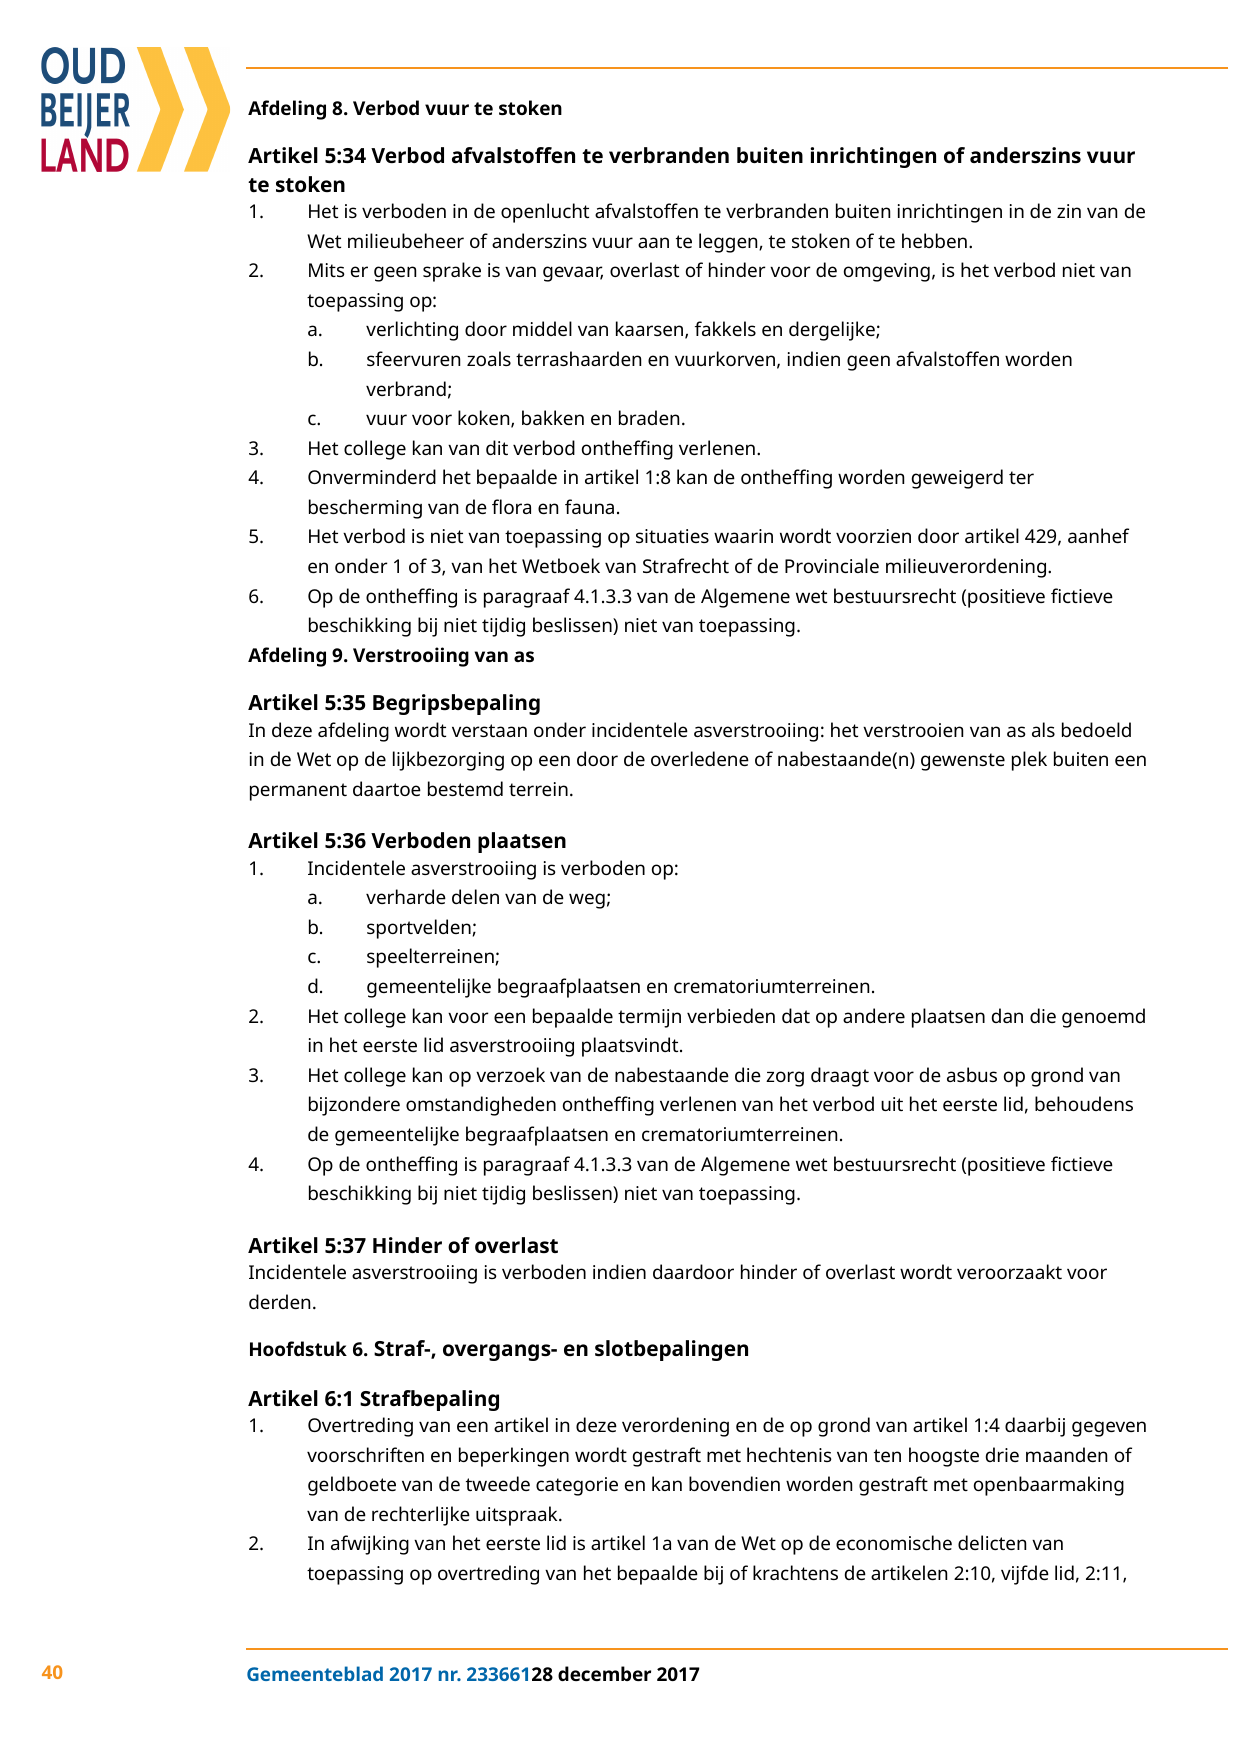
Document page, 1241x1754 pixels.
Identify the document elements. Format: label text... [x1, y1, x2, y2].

text Artikel 5:35 Begripsbepaling [248, 688, 1152, 717]
text Artikel 6:1 Strafbepaling [248, 1384, 1152, 1412]
list Mits er geen sprake is van gevaar, overlast of hinder voor de omgeving, is het verbod niet van toepassing op: [248, 257, 1152, 313]
list Het college kan op verzoek van de nabestaande die zorg draagt voor de asbus op grond van bijzondere omstandigheden ontheffing verlenen van het verbod uit het eerste lid, behoudens de gemeentelijke begraafplaatsen en crematoriumterreinen. [248, 1062, 1152, 1147]
list sfeervuren zoals terrashaarden en vuurkorven, indien geen afvalstoffen worden verbrand; [307, 346, 1152, 401]
picture [41, 47, 231, 172]
list Het verbod is niet van toepassing op situaties waarin wordt voorzien door artikel 429, aanhef en onder 1 of 3, van het Wetboek van Strafrecht of de Provinciale milieuverordening. [248, 524, 1152, 579]
list Onverminderd het bepaalde in artikel 1:8 kan de ontheffing worden geweigerd ter bescherming van de flora en fauna. [248, 464, 1152, 520]
list speelterreinen; [307, 944, 1152, 969]
text In deze afdeling wordt verstaan onder incidentele asverstrooiing: het verstrooien van as als bedoeld in de Wet op de lijkbezorging op een door de overledene of nabestaande(n) gewenste plek buiten een permanent daartoe bestemd terrein. [248, 717, 1152, 802]
text Artikel 5:34 Verbod afvalstoffen te verbranden buiten inrichtingen of anderszins vuur te stoken [248, 141, 1152, 198]
text Artikel 5:36 Verboden plaatsen [248, 827, 1152, 855]
text Artikel 5:37 Hinder of overlast [248, 1231, 1152, 1259]
text Afdeling 9. Verstrooiing van as [248, 642, 1152, 668]
list Het college kan van dit verbod ontheffing verlenen. [248, 435, 1152, 461]
list Het is verboden in de openlucht afvalstoffen te verbranden buiten inrichtingen in de zin van de Wet milieubeheer of anderszins vuur aan te leggen, te stoken of te hebben. [248, 198, 1152, 253]
list verlichting door middel van kaarsen, fakkels en dergelijke; [307, 317, 1152, 342]
list verharde delen van de weg; [307, 884, 1152, 910]
list Op de ontheffing is paragraaf 4.1.3.3 van de Algemene wet bestuursrecht (positieve fictieve beschikking bij niet tijdig beslissen) niet van toepassing. [248, 583, 1152, 638]
list In afwijking van het eerste lid is artikel 1a van de Wet op de economische delicten van toepassing op overtreding van het bepaalde bij of krachtens de artikelen 2:10, vijfde lid, 2:11, [248, 1531, 1152, 1586]
text Incidentele asverstrooiing is verboden indien daardoor hinder of overlast wordt veroorzaakt voor derden. [248, 1259, 1152, 1314]
list Incidentele asverstrooiing is verboden op: [248, 855, 1152, 881]
list gemeentelijke begraafplaatsen en crematoriumterreinen. [307, 973, 1152, 999]
list Op de ontheffing is paragraaf 4.1.3.3 van de Algemene wet bestuursrecht (positieve fictieve beschikking bij niet tijdig beslissen) niet van toepassing. [248, 1151, 1152, 1206]
list sportvelden; [307, 914, 1152, 940]
list Overtreding van een artikel in deze verordening en de op grond van artikel 1:4 daarbij gegeven voorschriften en beperkingen wordt gestraft met hechtenis van ten hoogste drie maanden of geldboete van de tweede categorie en kan bovendien worden gestraft met openbaarmaking van de rechterlijke uitspraak. [248, 1412, 1152, 1527]
text Afdeling 8. Verbod vuur te stoken [248, 95, 1152, 121]
list Het college kan voor een bepaalde termijn verbieden dat op andere plaatsen dan die genoemd in het eerste lid asverstrooiing plaatsvindt. [248, 1003, 1152, 1058]
list vuur voor koken, bakken en braden. [307, 405, 1152, 431]
text Hoofdstuk 6. Straf-, overgangs- en slotbepalingen [248, 1334, 1152, 1363]
